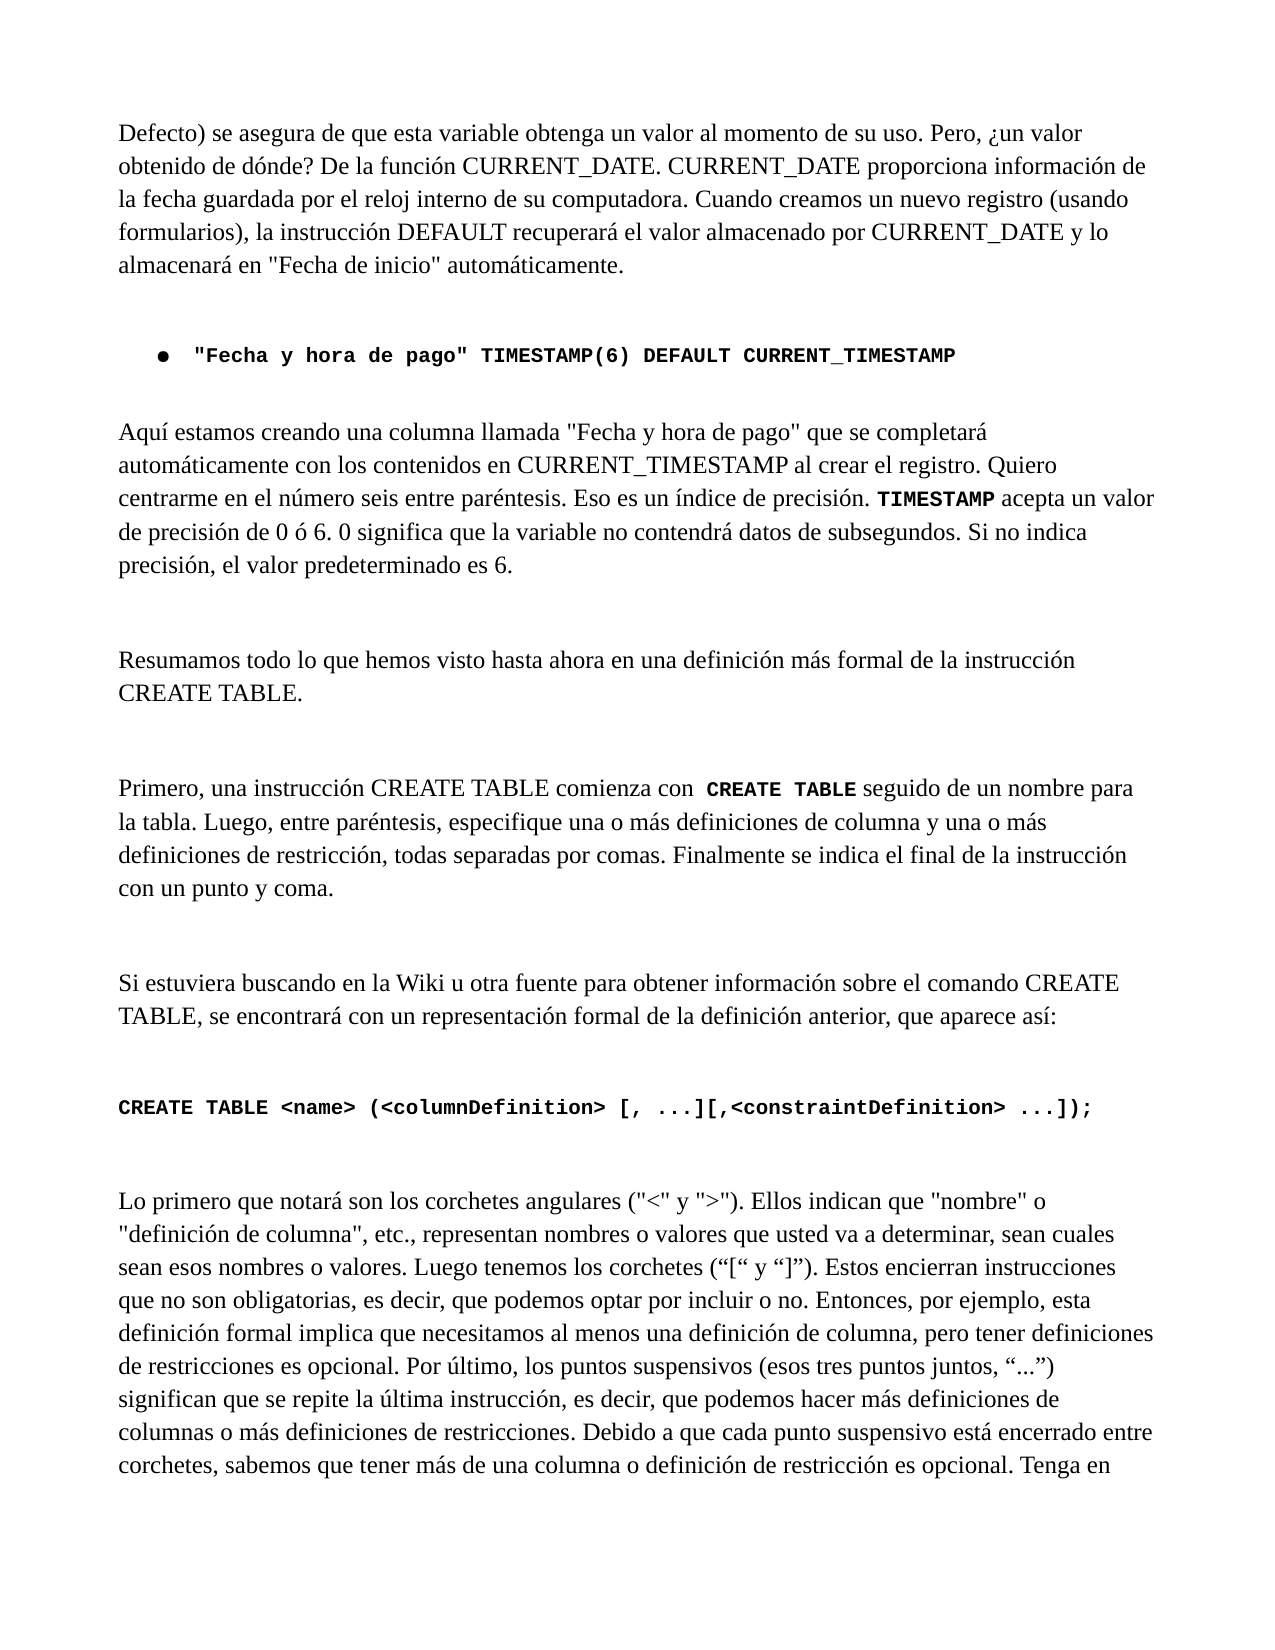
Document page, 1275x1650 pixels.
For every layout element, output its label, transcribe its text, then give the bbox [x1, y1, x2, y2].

text CREATE TABLE <name> (<columnDefinition> [, ...][,<constraintDefinition> ...]); [118, 1097, 1157, 1120]
text Si estuviera buscando en la Wiki u otra fuente para obtener información sobre el comando CREATE TABLE, se encontrará con un representación formal de la definición anterior, que aparece así: [118, 968, 1157, 1030]
text Defecto) se asegura de que esta variable obtenga un valor al momento de su uso. Pero, ¿un valor obtenido de dónde? De la función CURRENT_DATE. CURRENT_DATE proporciona información de la fecha guardada por el reloj interno de su computadora. Cuando creamos un nuevo registro (usando formularios), la instrucción DEFAULT recuperará el valor almacenado por CURRENT_DATE y lo almacenará en "Fecha de inicio" automáticamente. [118, 118, 1157, 279]
list "Fecha y hora de pago" TIMESTAMP(6) DEFAULT CURRENT_TIMESTAMP [156, 345, 1157, 369]
text Resumamos todo lo que hemos visto hasta ahora en una definición más formal de la instrucción CREATE TABLE. [118, 645, 1157, 707]
text Primero, una instrucción CREATE TABLE comienza con CREATE TABLE seguido de un nombre para la tabla. Luego, entre paréntesis, especifique una o más definiciones de columna y una o más definiciones de restricción, todas separadas por comas. Finalmente se indica el final de la instrucción con un punto y coma. [118, 773, 1157, 902]
text Aquí estamos creando una columna llamada "Fecha y hora de pago" que se completará automáticamente con los contenidos en CURRENT_TIMESTAMP al crear el registro. Quiero centrarme en el número seis entre paréntesis. Eso es un índice de precisión. TIMESTAMP acepta un valor de precisión de 0 ó 6. 0 significa que la variable no contendrá datos de subsegundos. Si no indica precisión, el valor predeterminado es 6. [118, 417, 1157, 579]
text Lo primero que notará son los corchetes angulares ("<" y ">"). Ellos indican que "nombre" o "definición de columna", etc., representan nombres o valores que usted va a determinar, sean cuales sean esos nombres o valores. Luego tenemos los corchetes (“[“ y “]”). Estos encierran instrucciones que no son obligatorias, es decir, que podemos optar por incluir o no. Entonces, por ejemplo, esta definición formal implica que necesitamos al menos una definición de columna, pero tener definiciones de restricciones es opcional. Por último, los puntos suspensivos (esos tres puntos juntos, “...”) significan que se repite la última instrucción, es decir, que podemos hacer más definiciones de columnas o más definiciones de restricciones. Debido a que cada punto suspensivo está encerrado entre corchetes, sabemos que tener más de una columna o definición de restricción es opcional. Tenga en [118, 1186, 1157, 1479]
